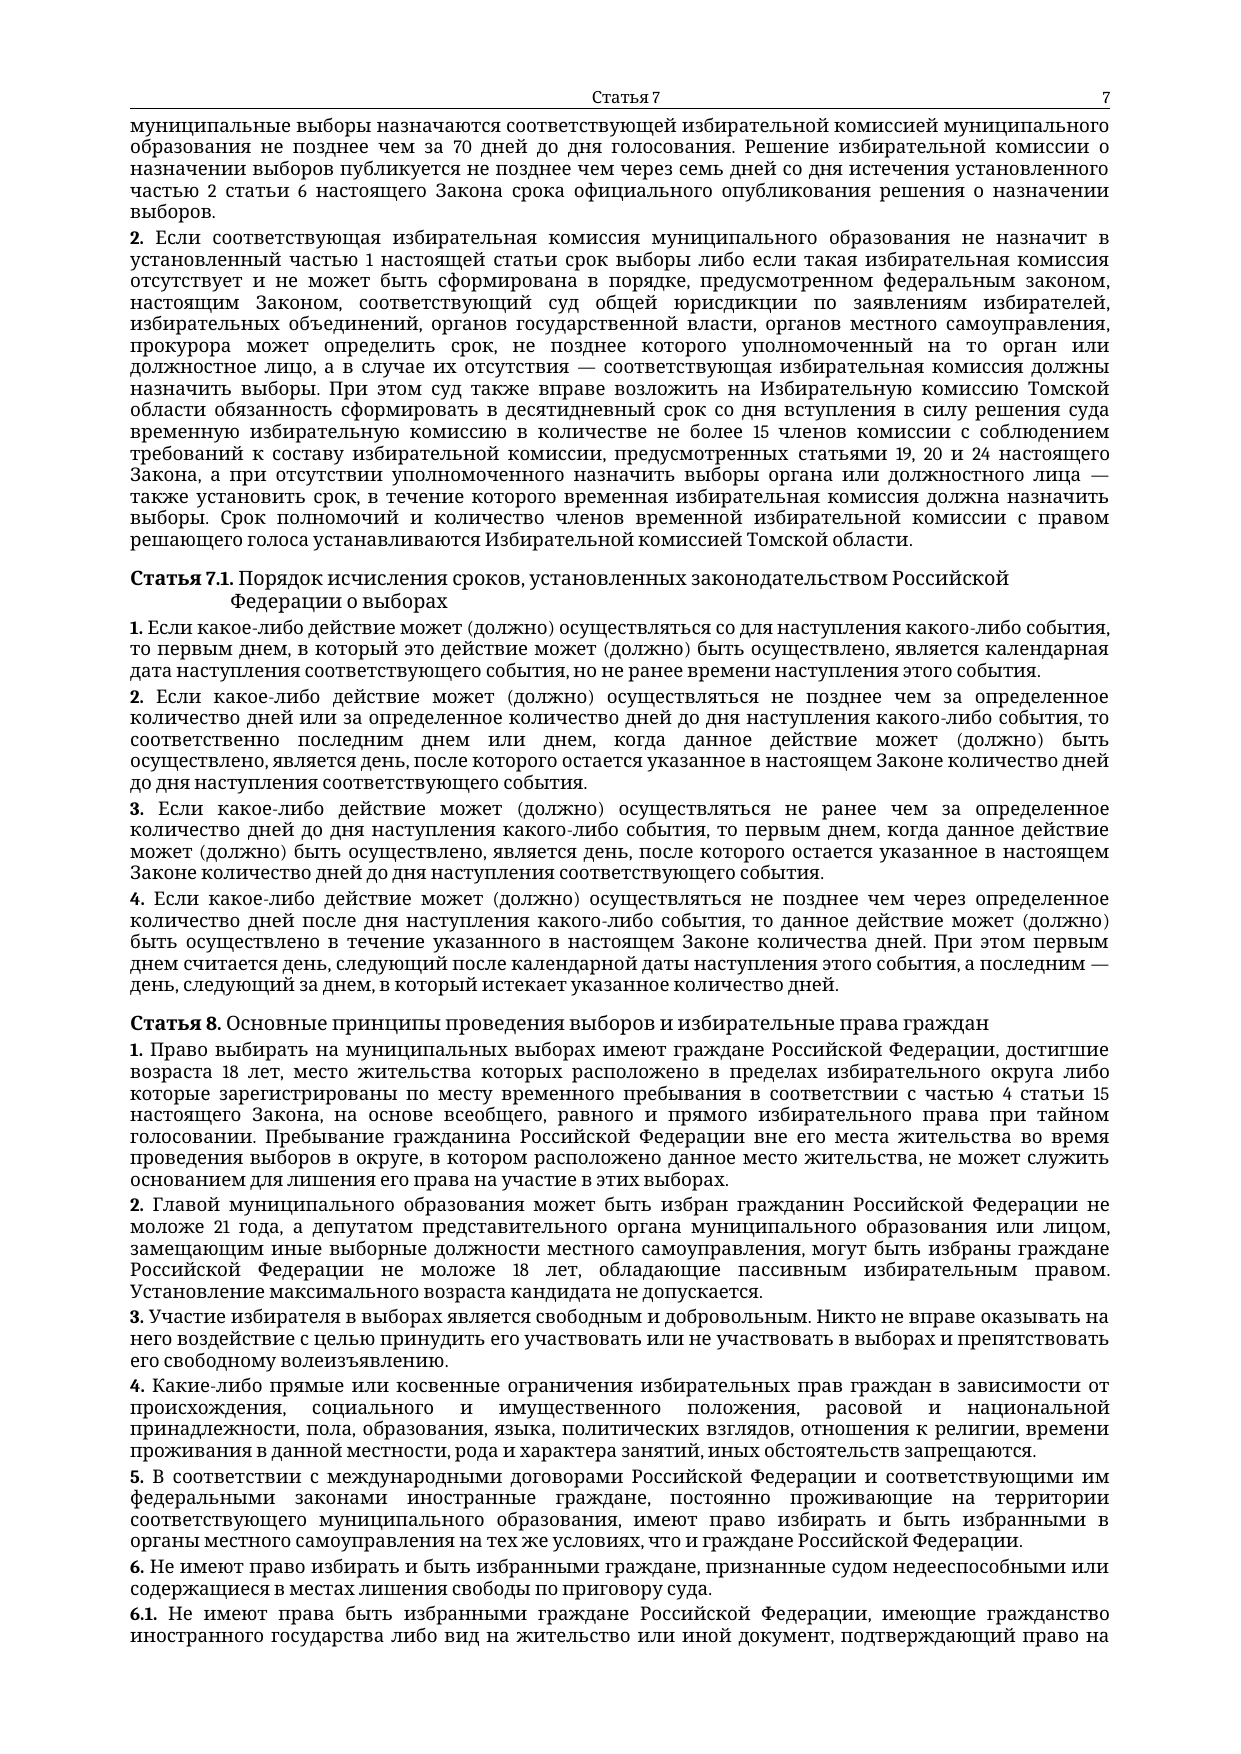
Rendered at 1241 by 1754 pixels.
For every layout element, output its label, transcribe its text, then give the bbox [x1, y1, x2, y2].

text 1. Право выбирать на муниципальных выборах имеют граждане Российской Федерации, достигшие возраста 18 лет, место жительства которых расположено в пределах избирательного округа либо которые зарегистрированы по месту временного пребывания в соответствии с частью 4 статьи 15 настоящего Закона, на основе всеобщего, равного и прямого избирательного права при тайном голосовании. Пребывание гражданина Российской Федерации вне его места жительства во время проведения выборов в округе, в котором расположено данное место жительства, не может служить основанием для лишения его права на участие в этих выборах. [130, 1040, 1110, 1191]
text 1. Если какое-либо действие может (должно) осуществляться со для наступления какого-либо события, то первым днем, в который это действие может (должно) быть осуществлено, является календарная дата наступления соответствующего события, но не ранее времени наступления этого события. [130, 617, 1110, 682]
text 2. Если какое-либо действие может (должно) осуществляться не позднее чем за определенное количество дней или за определенное количество дней до дня наступления какого-либо события, то соответственно последним днем или днем, когда данное действие может (должно) быть осуществлено, является день, после которого остается указанное в настоящем Законе количество дней до дня наступления соответствующего события. [130, 686, 1110, 794]
text муниципальные выборы назначаются соответствующей избирательной комиссией муниципального образования не позднее чем за 70 дней до дня голосования. Решение избирательной комиссии о назначении выборов публикуется не позднее чем через семь дней со дня истечения установленного частью 2 статьи 6 настоящего Закона срока официального опубликования решения о назначении выборов. [130, 116, 1110, 223]
text 3. Участие избирателя в выборах является свободным и добровольным. Никто не вправе оказывать на него воздействие с целью принудить его участвовать или не участвовать в выборах и препятствовать его свободному волеизъявлению. [130, 1307, 1110, 1372]
subtitle Статья 8. Основные принципы проведения выборов и избирательные права граждан [130, 1013, 1110, 1036]
text 2. Главой муниципального образования может быть избран гражданин Российской Федерации не моложе 21 года, а депутатом представительного органа муниципального образования или лицом, замещающим иные выборные должности местного самоуправления, могут быть избраны граждане Российской Федерации не моложе 18 лет, обладающие пассивным избирательным правом. Установление максимального возраста кандидата не допускается. [130, 1195, 1110, 1303]
text 6.1. Не имеют права быть избранными граждане Российской Федерации, имеющие гражданство иностранного государства либо вид на жительство или иной документ, подтверждающий право на [130, 1604, 1110, 1647]
text 3. Если какое-либо действие может (должно) осуществляться не ранее чем за определенное количество дней до дня наступления какого-либо события, то первым днем, когда данное действие может (должно) быть осуществлено, является день, после которого остается указанное в настоящем Законе количество дней до дня наступления соответствующего события. [130, 798, 1110, 884]
text 6. Не имеют право избирать и быть избранными граждане, признанные судом недееспособными или содержащиеся в местах лишения свободы по приговору суда. [130, 1557, 1110, 1600]
text 4. Если какое-либо действие может (должно) осуществляться не позднее чем через определенное количество дней после дня наступления какого-либо события, то данное действие может (должно) быть осуществлено в течение указанного в настоящем Законе количества дней. При этом первым днем считается день, следующий после календарной даты наступления этого события, а последним — день, следующий за днем, в который истекает указанное количество дней. [130, 888, 1110, 996]
text 4. Какие-либо прямые или косвенные ограничения избирательных прав граждан в зависимости от происхождения, социального и имущественного положения, расовой и национальной принадлежности, пола, образования, языка, политических взглядов, отношения к религии, времени проживания в данной местности, рода и характера занятий, иных обстоятельств запрещаются. [130, 1376, 1110, 1462]
subtitle Статья 7.1. Порядок исчисления сроков, установленных законодательством Российской Федерации о выборах [130, 567, 1110, 613]
text 5. В соответствии с международными договорами Российской Федерации и соответствующими им федеральными законами иностранные граждане, постоянно проживающие на территории соответствующего муниципального образования, имеют право избирать и быть избранными в органы местного самоуправления на тех же условиях, что и граждане Российской Федерации. [130, 1466, 1110, 1552]
text 2. Если соответствующая избирательная комиссия муниципального образования не назначит в установленный частью 1 настоящей статьи срок выборы либо если такая избирательная комиссия отсутствует и не может быть сформирована в порядке, предусмотренном федеральным законом, настоящим Законом, соответствующий суд общей юрисдикции по заявлениям избирателей, избирательных объединений, органов государственной власти, органов местного самоуправления, прокурора может определить срок, не позднее которого уполномоченный на то орган или должностное лицо, а в случае их отсутствия — соответствующая избирательная комиссия должны назначить выборы. При этом суд также вправе возложить на Избирательную комиссию Томской области обязанность сформировать в десятидневный срок со дня вступления в силу решения суда временную избирательную комиссию в количестве не более 15 членов комиссии с соблюдением требований к составу избирательной комиссии, предусмотренных статьями 19, 20 и 24 настоящего Закона, а при отсутствии уполномоченного назначить выборы органа или должностного лица — также установить срок, в течение которого временная избирательная комиссия должна назначить выборы. Срок полномочий и количество членов временной избирательной комиссии с правом решающего голоса устанавливаются Избирательной комиссией Томской области. [130, 227, 1110, 551]
